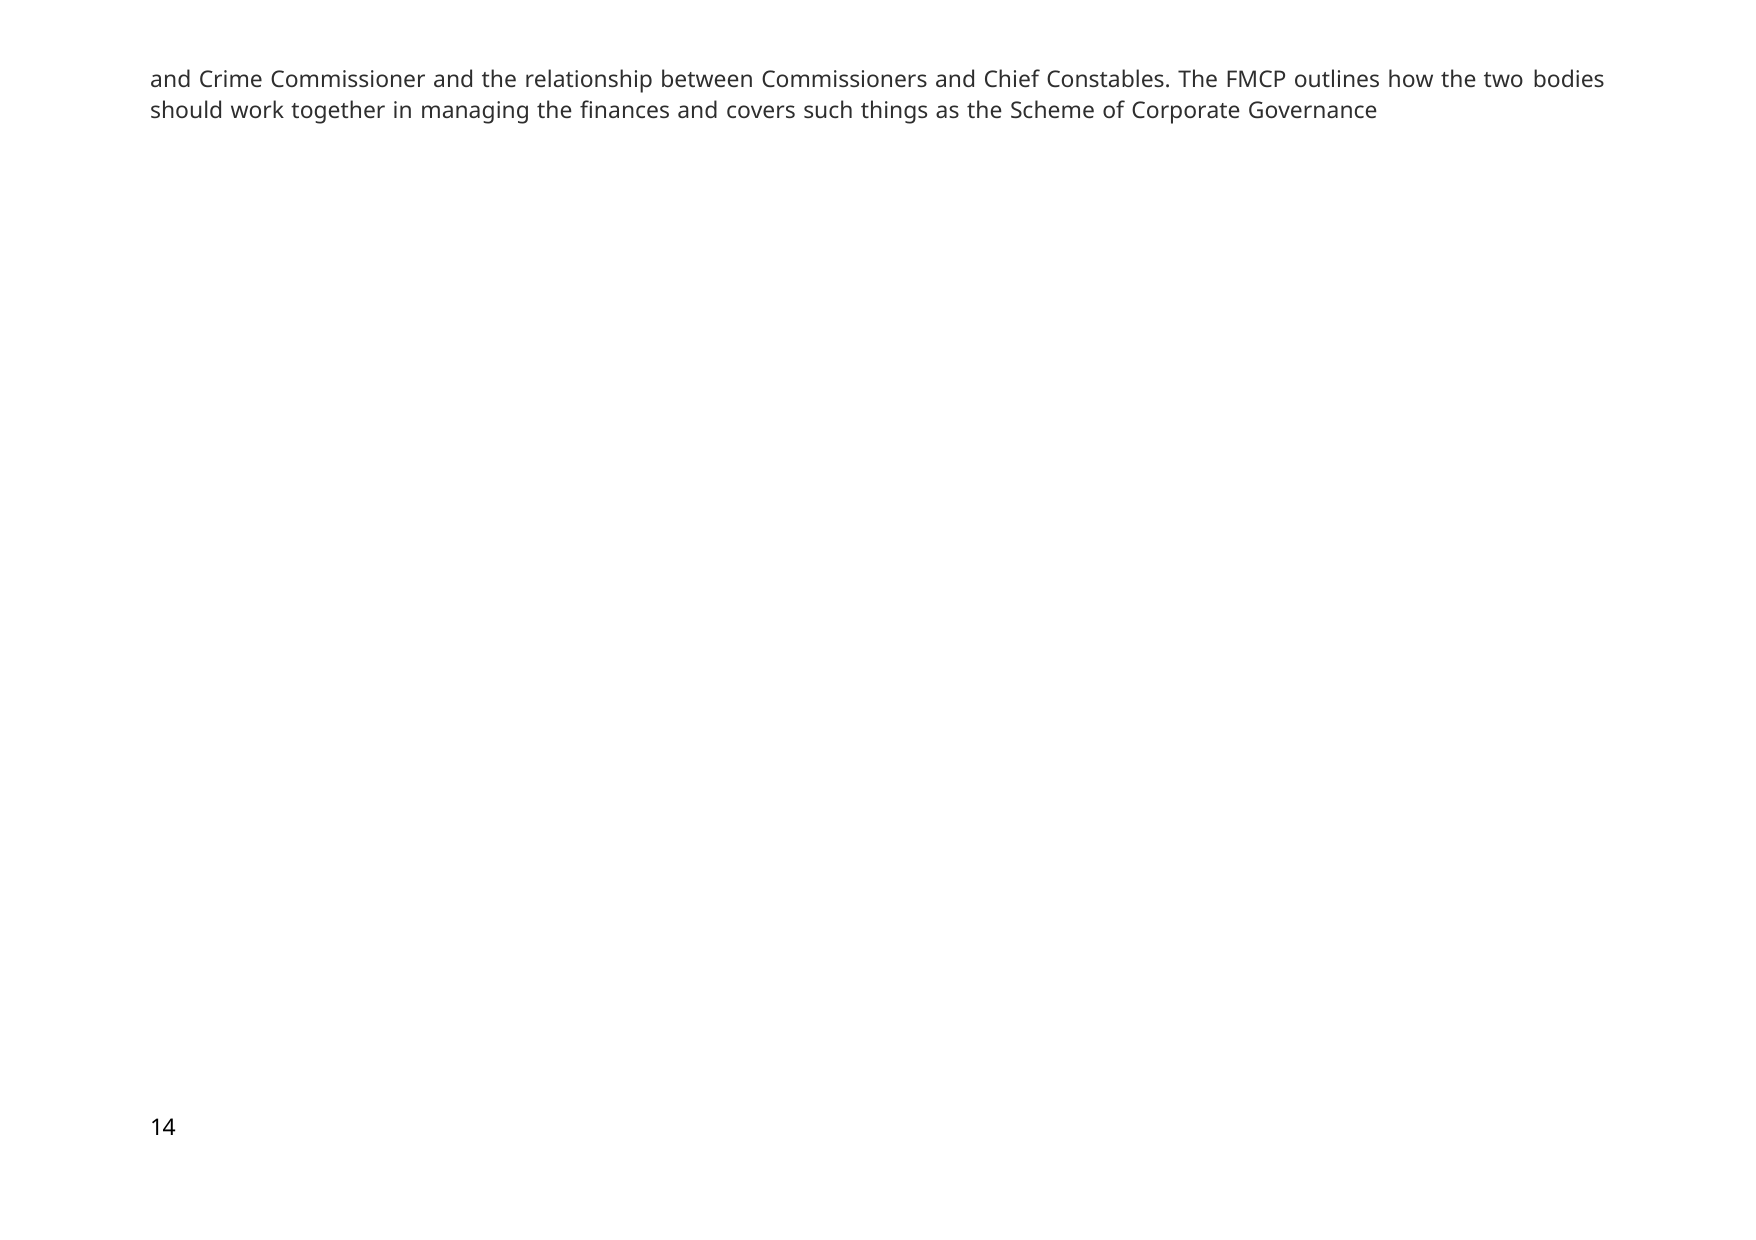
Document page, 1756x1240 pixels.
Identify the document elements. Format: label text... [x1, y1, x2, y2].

text and Crime Commissioner and the relationship between Commissioners and Chief Constables. The FMCP outlines how the two bodies should work together in managing the finances and covers such things as the Scheme of Corporate Governance [150, 62, 1606, 125]
